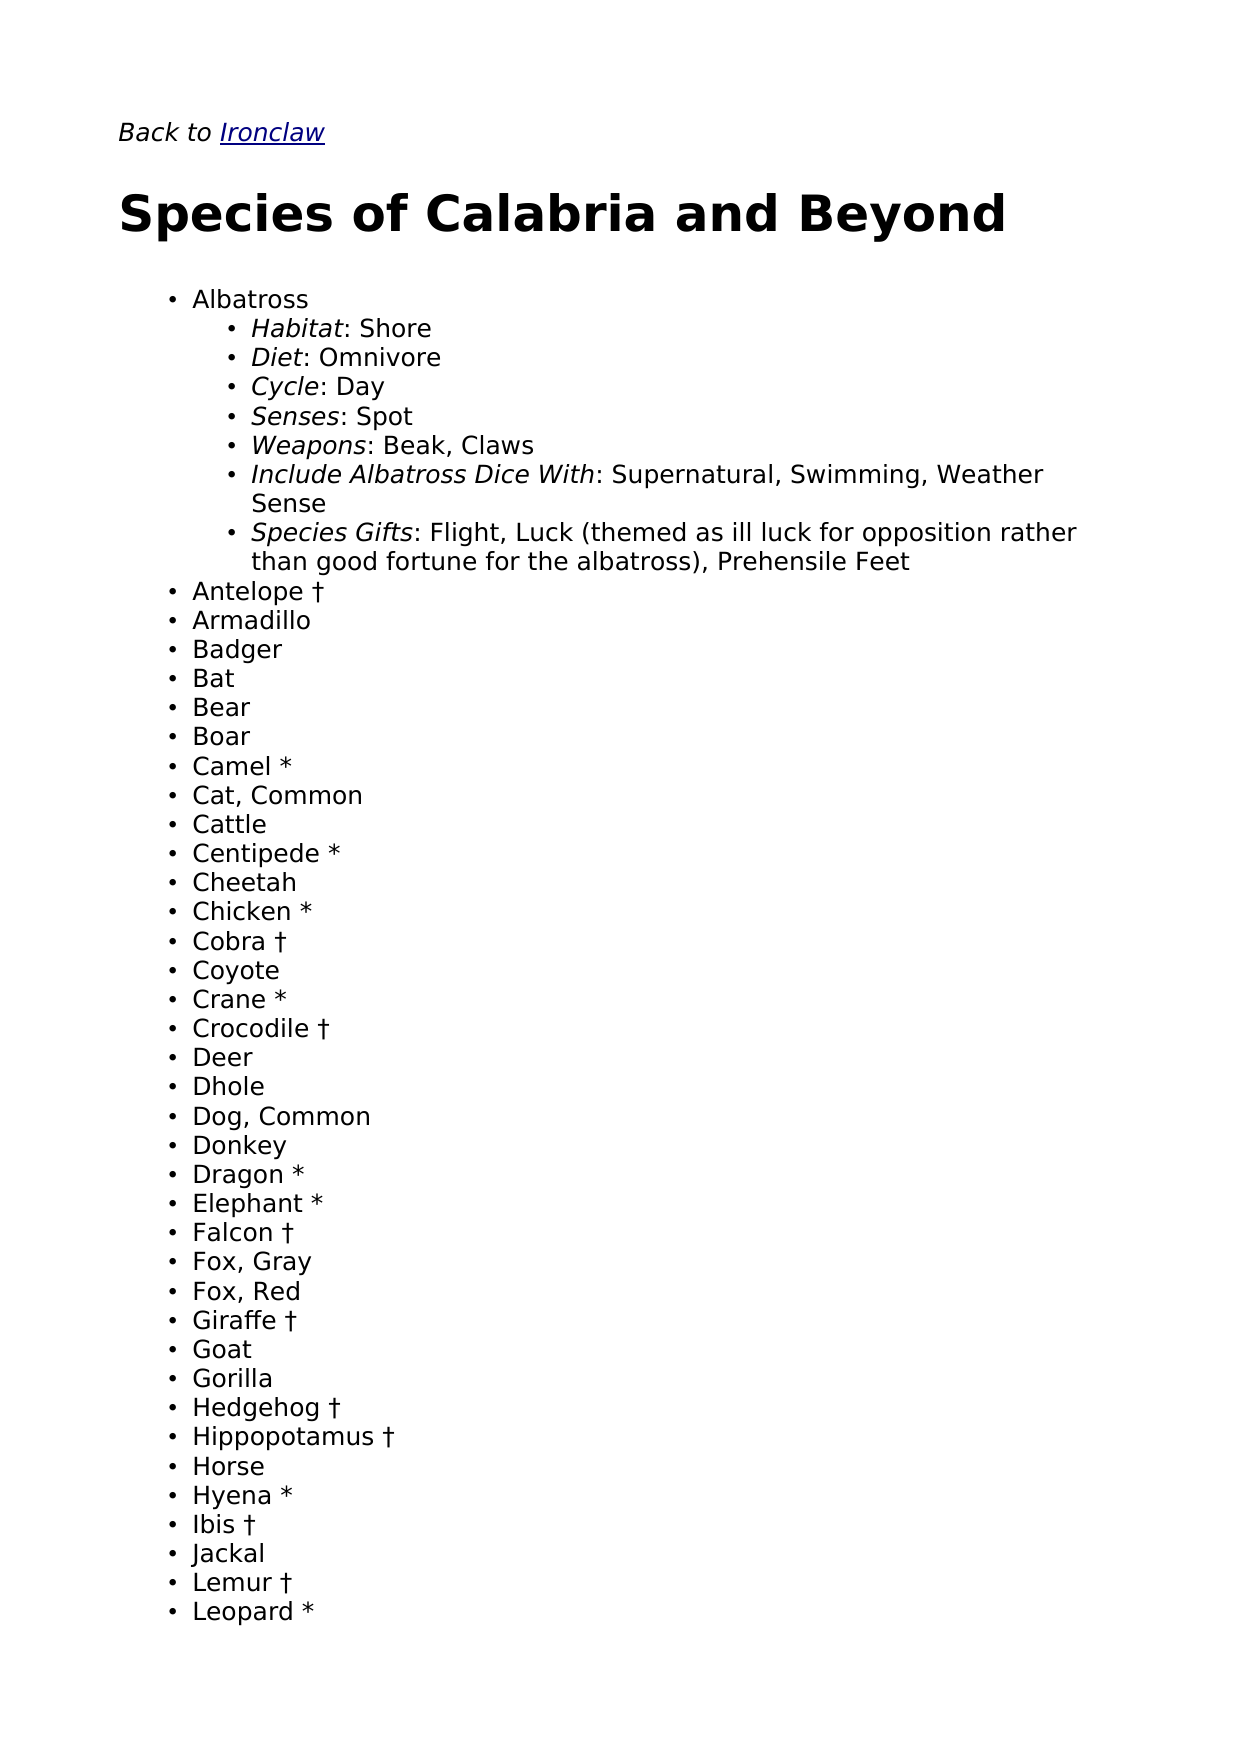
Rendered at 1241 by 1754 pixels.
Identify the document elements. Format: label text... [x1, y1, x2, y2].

list Jackal [177, 1539, 1122, 1568]
list Lemur † [177, 1568, 1122, 1597]
list Centipede * [177, 839, 1122, 868]
list Include Albatross Dice With: Supernatural, Swimming, Weather Sense [236, 460, 1122, 518]
text Back to Ironclaw [118, 118, 1122, 147]
list Cheetah [177, 868, 1122, 897]
list Gorilla [177, 1364, 1122, 1393]
list Weapons: Beak, Claws [236, 431, 1122, 460]
list Crocodile † [177, 1014, 1122, 1043]
list Giraffe † [177, 1306, 1122, 1335]
subtitle Species of Calabria and Beyond [118, 185, 1122, 243]
list Bear [177, 693, 1122, 722]
list Hedgehog † [177, 1393, 1122, 1422]
list Fox, Red [177, 1277, 1122, 1306]
list Cattle [177, 810, 1122, 839]
list Hyena * [177, 1481, 1122, 1510]
list Boar [177, 722, 1122, 752]
list Cobra † [177, 927, 1122, 956]
list Senses: Spot [236, 402, 1122, 431]
list Donkey [177, 1131, 1122, 1160]
list Falcon † [177, 1218, 1122, 1247]
list Leopard * [177, 1597, 1122, 1627]
list Chicken * [177, 897, 1122, 927]
list Elephant * [177, 1189, 1122, 1218]
list Camel * [177, 752, 1122, 781]
list Diet: Omnivore [236, 343, 1122, 372]
list Goat [177, 1335, 1122, 1364]
list Habitat: Shore [236, 314, 1122, 343]
list Ibis † [177, 1510, 1122, 1539]
list Dog, Common [177, 1102, 1122, 1131]
list Armadillo [177, 606, 1122, 635]
list Horse [177, 1452, 1122, 1481]
list Hippopotamus † [177, 1422, 1122, 1452]
list Dhole [177, 1072, 1122, 1102]
list Albatross [177, 285, 1122, 314]
list Badger [177, 635, 1122, 664]
list Bat [177, 664, 1122, 693]
list Cycle: Day [236, 372, 1122, 402]
list Deer [177, 1043, 1122, 1072]
list Dragon * [177, 1160, 1122, 1189]
list Cat, Common [177, 781, 1122, 810]
list Fox, Gray [177, 1247, 1122, 1277]
list Antelope † [177, 577, 1122, 606]
list Coyote [177, 956, 1122, 985]
list Crane * [177, 985, 1122, 1014]
list Species Gifts: Flight, Luck (themed as ill luck for opposition rather than good fortune for the albatross), Prehensile Feet [236, 518, 1122, 577]
